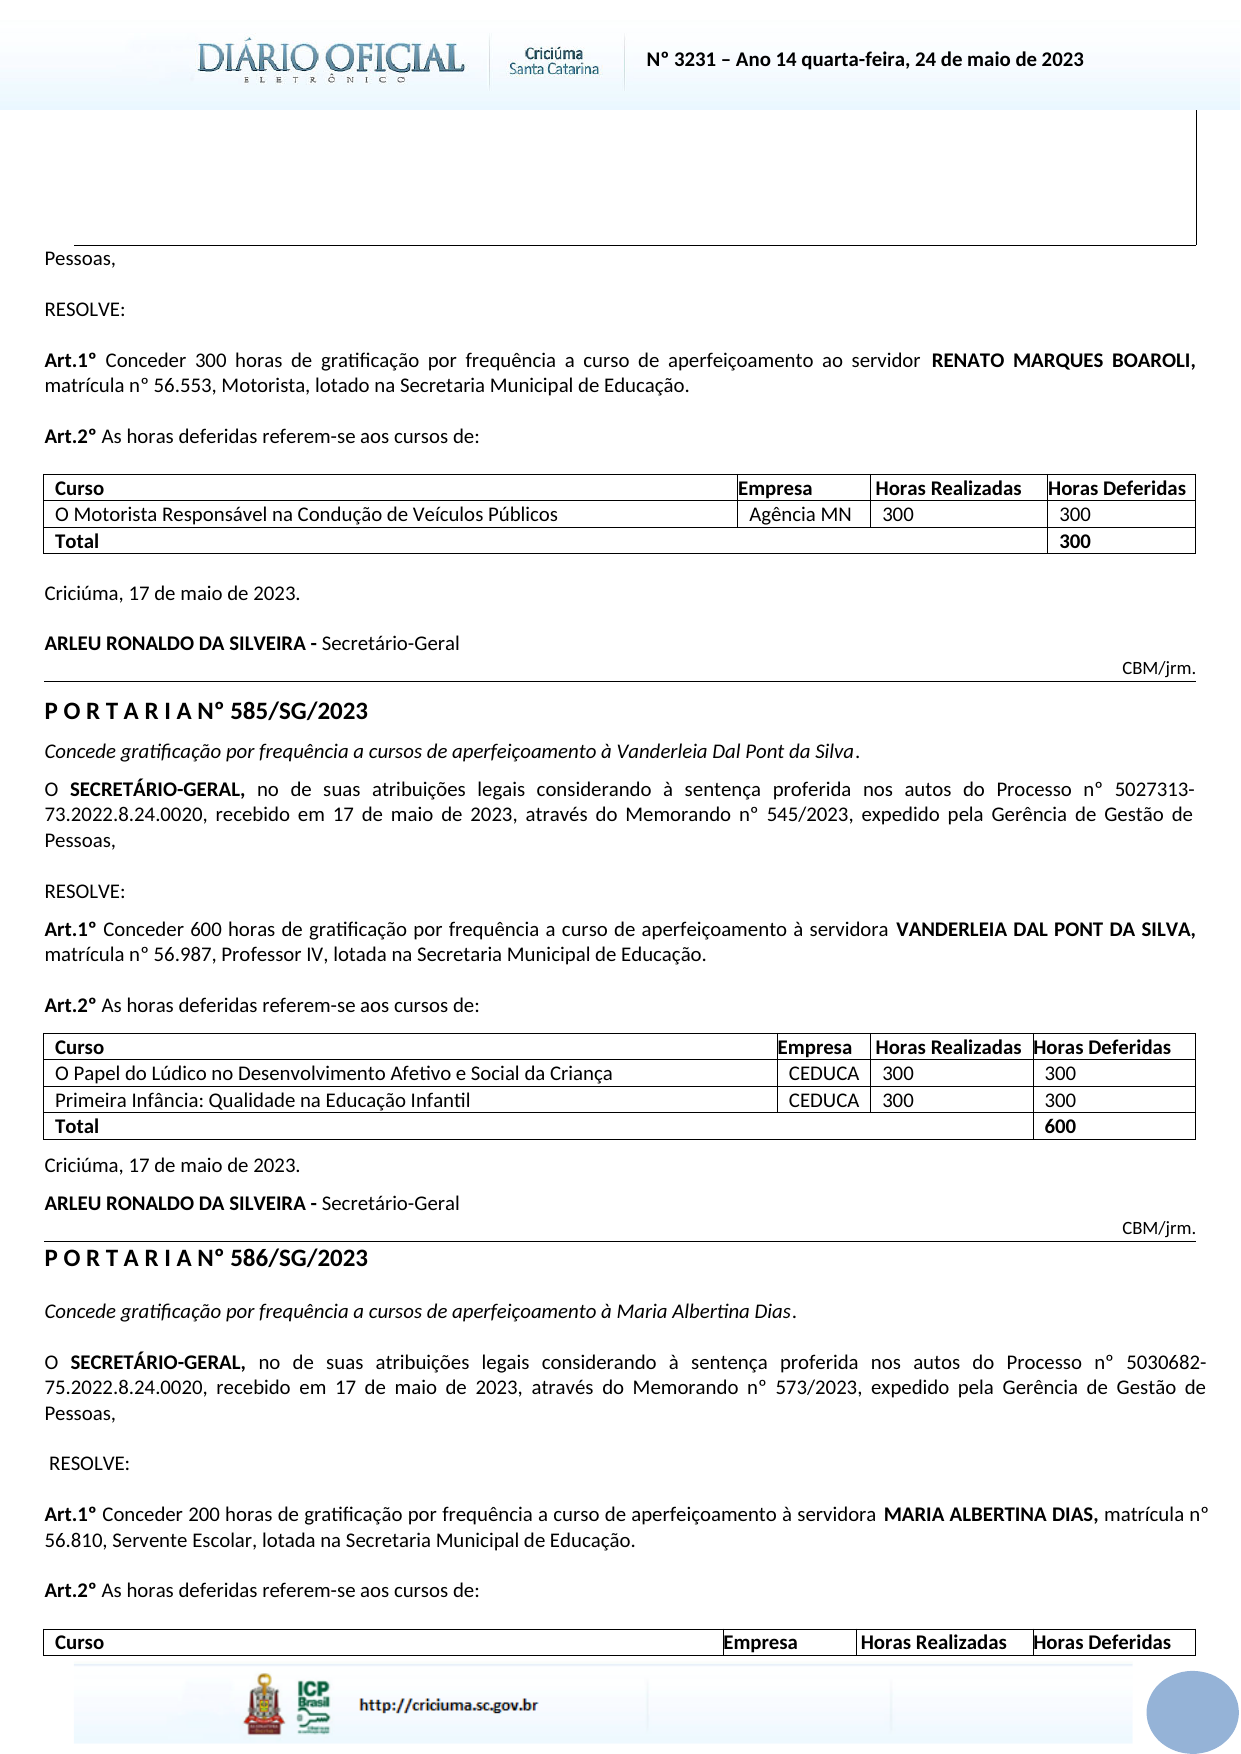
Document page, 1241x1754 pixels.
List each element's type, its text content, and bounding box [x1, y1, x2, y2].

table_cell Agência MN [738, 501, 870, 527]
table_header Horas Realizadas [871, 475, 1047, 500]
text Pessoas, [44, 245, 1196, 271]
table_cell CEDUCA [778, 1060, 870, 1086]
table_cell 300 [871, 1087, 1033, 1112]
table_header Horas Deferidas [1034, 1034, 1195, 1059]
table_cell 300 [871, 1060, 1033, 1086]
text O SECRETÁRIO-GERAL, no de suas atribuições legais considerando à sentença proferida nos autos do Processo nº 5030682-75.2022.8.24.0020, recebido em 17 de maio de 2023, através do Memorando nº 573/2023, expedido pela Gerência de Gestão de Pessoas, [44, 1349, 1209, 1425]
table_cell 300 [1034, 1087, 1195, 1112]
table_header Horas Realizadas [857, 1630, 1033, 1655]
text Art.1º Conceder 300 horas de gratificação por frequência a curso de aperfeiçoamento ao servidor RENATO MARQUES BOAROLI, matrícula nº 56.553, Motorista, lotado na Secretaria Municipal de Educação. [44, 347, 1196, 398]
table_header Curso [44, 1630, 723, 1655]
table_header Horas Deferidas [1034, 1630, 1195, 1655]
text Criciúma, 17 de maio de 2023. [44, 580, 1196, 605]
table_cell Primeira Infância: Qualidade na Educação Infantil [44, 1087, 777, 1112]
table_cell O Motorista Responsável na Condução de Veículos Públicos [44, 501, 737, 527]
table_cell Total [44, 1113, 1033, 1139]
text Concede gratificação por frequência a cursos de aperfeiçoamento à Maria Albertina Dias. [44, 1298, 1209, 1323]
table_cell 600 [1034, 1113, 1195, 1139]
table_cell CEDUCA [778, 1087, 870, 1112]
text RESOLVE: [44, 878, 1196, 903]
table_header Empresa [778, 1034, 870, 1059]
table_cell 300 [871, 501, 1047, 527]
text ARLEU RONALDO DA SILVEIRA - Secretário-Geral [44, 1191, 1240, 1216]
table_header Curso [44, 475, 737, 500]
table_cell 300 [1048, 528, 1195, 553]
text Criciúma, 17 de maio de 2023. [44, 1152, 1196, 1178]
table_header Curso [44, 1034, 777, 1059]
text O SECRETÁRIO-GERAL, no de suas atribuições legais considerando à sentença proferida nos autos do Processo nº 5027313-73.2022.8.24.0020, recebido em 17 de maio de 2023, através do Memorando nº 545/2023, expedido pela Gerência de Gestão de Pessoas, [44, 776, 1196, 852]
text ARLEU RONALDO DA SILVEIRA - Secretário-Geral [44, 631, 1240, 656]
text Art.2º As horas deferidas referem-se aos cursos de: [44, 423, 1196, 448]
table_cell 300 [1048, 501, 1195, 527]
table_header Horas Deferidas [1048, 475, 1195, 500]
table_cell Total [44, 528, 1047, 553]
text RESOLVE: [44, 1451, 1209, 1476]
text RESOLVE: [44, 296, 1196, 321]
text P O R T A R I A Nº 585/SG/2023 [44, 695, 1196, 725]
text Concede gratificação por frequência a cursos de aperfeiçoamento à Vanderleia Dal Pont da Silva. [44, 738, 1196, 763]
table_cell 300 [1034, 1060, 1195, 1086]
text CBM/jrm. [44, 1216, 1196, 1241]
text CBM/jrm. [44, 656, 1196, 681]
table_cell O Papel do Lúdico no Desenvolvimento Afetivo e Social da Criança [44, 1060, 777, 1086]
text Art.1º Conceder 200 horas de gratificação por frequência a curso de aperfeiçoamento à servidora MARIA ALBERTINA DIAS, matrícula nº 56.810, Servente Escolar, lotada na Secretaria Municipal de Educação. [44, 1501, 1209, 1552]
table_header Horas Realizadas [871, 1034, 1033, 1059]
table_header Empresa [724, 1630, 856, 1655]
text Art.1º Conceder 600 horas de gratificação por frequência a curso de aperfeiçoamento à servidora VANDERLEIA DAL PONT DA SILVA, matrícula nº 56.987, Professor IV, lotada na Secretaria Municipal de Educação. [44, 916, 1196, 967]
text Art.2º As horas deferidas referem-se aos cursos de: [44, 992, 1196, 1018]
text P O R T A R I A Nº 586/SG/2023 [44, 1242, 1196, 1273]
table_header Empresa [738, 475, 870, 500]
text Art.2º As horas deferidas referem-se aos cursos de: [44, 1578, 1209, 1603]
